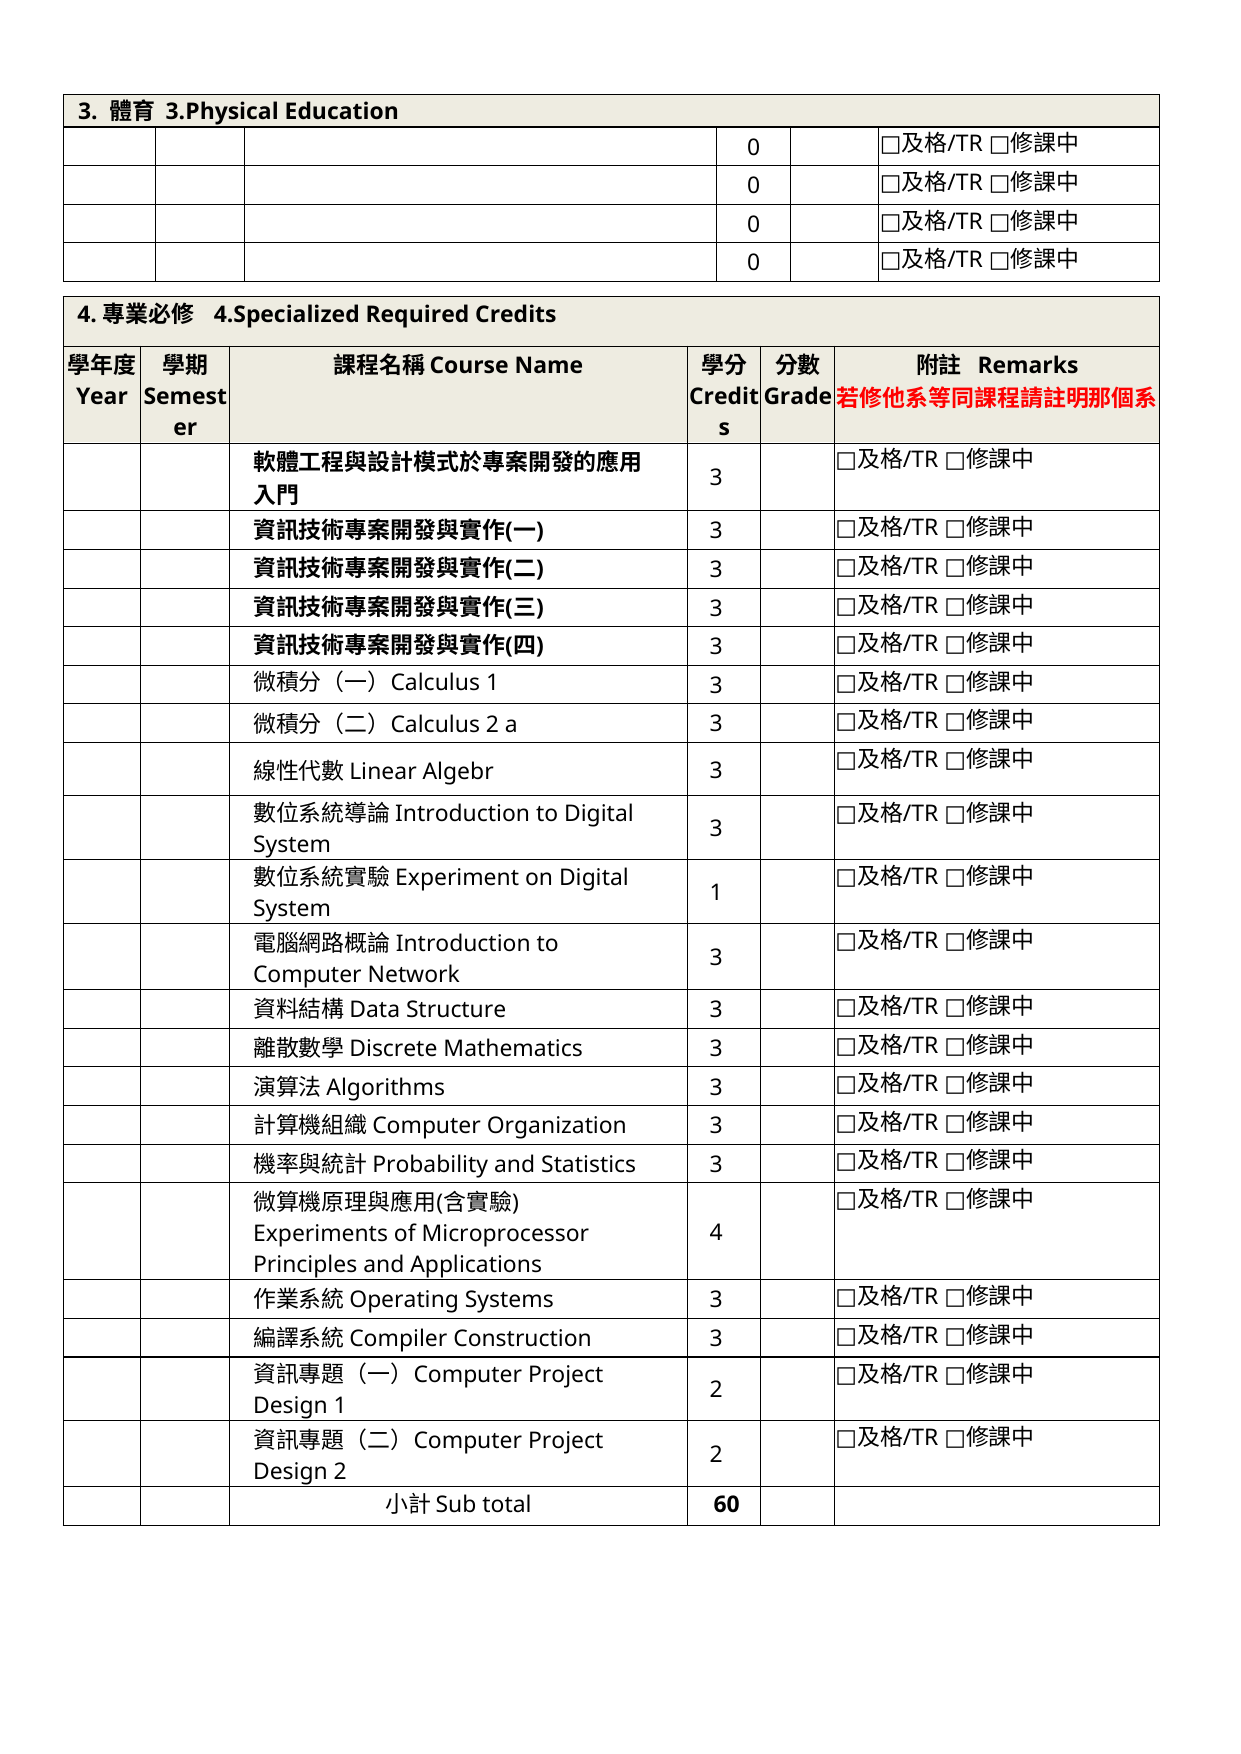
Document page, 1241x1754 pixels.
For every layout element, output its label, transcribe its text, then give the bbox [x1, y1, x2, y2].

table_cell [141, 1067, 229, 1105]
table_cell □及格/TR □修課中 [835, 1145, 1159, 1182]
table_cell [141, 1421, 229, 1486]
table_cell [64, 444, 140, 510]
table_cell [64, 128, 155, 165]
table_cell 微算機原理與應用(含實驗) Experiments of Microprocessor Principles and Applications [230, 1183, 687, 1279]
table_cell [761, 1487, 834, 1525]
table_cell □及格/TR □修課中 [835, 550, 1159, 587]
table_cell □及格/TR □修課中 [835, 990, 1159, 1028]
table_cell □及格/TR □修課中 [879, 128, 1159, 165]
table_cell 資訊技術專案開發與實作(四) [230, 627, 687, 664]
table_cell [141, 1280, 229, 1318]
table_cell [156, 205, 244, 242]
table_cell [761, 1183, 834, 1279]
table_cell [141, 1319, 229, 1356]
table_cell 分數 Grade [761, 347, 834, 442]
table_cell [761, 1106, 834, 1143]
table_cell 2 [688, 1358, 760, 1420]
table_cell [761, 1067, 834, 1105]
table_cell 3 [688, 1280, 760, 1318]
table_cell [64, 589, 140, 626]
table_cell 演算法Algorithms [230, 1067, 687, 1105]
table_header 3. 體育 3.Physical Education [64, 95, 1159, 126]
table_cell [141, 1183, 229, 1279]
table_cell [761, 1145, 834, 1182]
table_cell [761, 589, 834, 626]
table_cell [141, 796, 229, 859]
table_cell [64, 860, 140, 923]
table_cell [761, 704, 834, 742]
table_cell 學年度 Year [64, 347, 140, 442]
table_cell 3 [688, 704, 760, 742]
table_cell □及格/TR □修課中 [835, 1280, 1159, 1318]
table_cell 3 [688, 444, 760, 510]
table_cell □及格/TR □修課中 [835, 1319, 1159, 1356]
table_cell [761, 1421, 834, 1486]
table_cell □及格/TR □修課中 [835, 666, 1159, 703]
table_cell [64, 743, 140, 795]
table_cell □及格/TR □修課中 [879, 205, 1159, 242]
table_cell 小計Sub total [230, 1487, 687, 1525]
table_cell □及格/TR □修課中 [835, 860, 1159, 923]
table_cell 3 [688, 924, 760, 989]
table_cell 3 [688, 589, 760, 626]
table_cell [141, 924, 229, 989]
table_cell □及格/TR □修課中 [835, 1067, 1159, 1105]
table_cell [64, 627, 140, 664]
table_cell [791, 205, 878, 242]
table_cell [791, 166, 878, 204]
table_cell □及格/TR □修課中 [835, 627, 1159, 664]
table_cell 資訊專題（二）Computer Project Design 2 [230, 1421, 687, 1486]
table_cell 3 [688, 550, 760, 587]
table_cell [245, 243, 716, 281]
table_cell [761, 1029, 834, 1066]
table_cell [64, 796, 140, 859]
table_cell [141, 860, 229, 923]
table_header 4. 專業必修 4.Specialized Required Credits [64, 297, 1159, 346]
table_cell 3 [688, 796, 760, 859]
table_cell [761, 1319, 834, 1356]
table_cell [141, 550, 229, 587]
table_cell 編譯系統Compiler Construction [230, 1319, 687, 1356]
table_cell [64, 550, 140, 587]
table_cell 1 [688, 860, 760, 923]
table_cell 機率與統計Probability and Statistics [230, 1145, 687, 1182]
table_cell 3 [688, 1067, 760, 1105]
table_cell □及格/TR □修課中 [835, 704, 1159, 742]
table_cell [761, 666, 834, 703]
table_cell [761, 511, 834, 549]
table_cell 資料結構Data Structure [230, 990, 687, 1028]
table_cell [156, 128, 244, 165]
table_cell 3 [688, 666, 760, 703]
table_cell [761, 743, 834, 795]
table_cell □及格/TR □修課中 [835, 511, 1159, 549]
table_cell 資訊專題（一）Computer Project Design 1 [230, 1358, 687, 1420]
table_cell [64, 243, 155, 281]
table_cell 60 [688, 1487, 760, 1525]
table_cell [245, 166, 716, 204]
table_cell [141, 743, 229, 795]
table_cell [141, 990, 229, 1028]
table_cell [761, 924, 834, 989]
table_cell 數位系統實驗Experiment on Digital System [230, 860, 687, 923]
table_cell [761, 990, 834, 1028]
table_cell [64, 1029, 140, 1066]
table_cell [141, 1029, 229, 1066]
table_cell [64, 1487, 140, 1525]
table_cell 數位系統導論Introduction to Digital System [230, 796, 687, 859]
table_cell [761, 860, 834, 923]
table_cell 3 [688, 743, 760, 795]
table_cell □及格/TR □修課中 [835, 1183, 1159, 1279]
table_cell 計算機組織Computer Organization [230, 1106, 687, 1143]
table_cell [141, 1487, 229, 1525]
table_cell □及格/TR □修課中 [835, 1029, 1159, 1066]
table_cell 3 [688, 1106, 760, 1143]
table_cell 微積分（一）Calculus 1 [230, 666, 687, 703]
table_cell [835, 1487, 1159, 1525]
table_cell [64, 990, 140, 1028]
table_cell [141, 589, 229, 626]
table_cell 3 [688, 1029, 760, 1066]
table_cell [156, 243, 244, 281]
table_cell [141, 511, 229, 549]
table_cell [761, 796, 834, 859]
table_cell [141, 704, 229, 742]
table_cell [761, 627, 834, 664]
table_cell 2 [688, 1421, 760, 1486]
table_cell □及格/TR □修課中 [879, 243, 1159, 281]
table_cell [64, 1106, 140, 1143]
table_cell [761, 1358, 834, 1420]
table_cell [64, 1319, 140, 1356]
table_cell [64, 1358, 140, 1420]
table_cell □及格/TR □修課中 [835, 1358, 1159, 1420]
table_cell [245, 205, 716, 242]
table_cell 微積分（二）Calculus 2 a [230, 704, 687, 742]
table_cell 線性代數Linear Algebr [230, 743, 687, 795]
table_cell [141, 1106, 229, 1143]
table_cell 3 [688, 990, 760, 1028]
table_cell [141, 666, 229, 703]
table_cell 資訊技術專案開發與實作(二) [230, 550, 687, 587]
table_cell 0 [717, 166, 790, 204]
table_cell [64, 1183, 140, 1279]
table_cell 作業系統Operating Systems [230, 1280, 687, 1318]
table_cell [64, 704, 140, 742]
table_cell □及格/TR □修課中 [835, 924, 1159, 989]
table_cell [141, 627, 229, 664]
table_cell 離散數學Discrete Mathematics [230, 1029, 687, 1066]
table_cell 3 [688, 627, 760, 664]
table_cell [761, 1280, 834, 1318]
table_cell [64, 1421, 140, 1486]
table_cell 3 [688, 1145, 760, 1182]
table_cell [141, 444, 229, 510]
table_cell [64, 1067, 140, 1105]
table_cell 4 [688, 1183, 760, 1279]
table_cell [761, 444, 834, 510]
table_cell 資訊技術專案開發與實作(一) [230, 511, 687, 549]
table_cell [156, 166, 244, 204]
table_cell □及格/TR □修課中 [835, 1421, 1159, 1486]
table_cell □及格/TR □修課中 [835, 444, 1159, 510]
table_cell [791, 128, 878, 165]
table_cell □及格/TR □修課中 [835, 589, 1159, 626]
table_cell □及格/TR □修課中 [835, 796, 1159, 859]
table_cell [64, 1145, 140, 1182]
table_cell 資訊技術專案開發與實作(三) [230, 589, 687, 626]
table_cell [64, 666, 140, 703]
table_cell 課程名稱Course Name [230, 347, 687, 442]
table_cell [761, 550, 834, 587]
table_cell □及格/TR □修課中 [835, 743, 1159, 795]
table_cell □及格/TR □修課中 [879, 166, 1159, 204]
table_cell [64, 924, 140, 989]
table_cell [64, 205, 155, 242]
table_cell 學期 Semester [141, 347, 229, 442]
table_cell 3 [688, 1319, 760, 1356]
table_cell [141, 1358, 229, 1420]
table_cell 0 [717, 205, 790, 242]
table_cell [791, 243, 878, 281]
table_cell 軟體工程與設計模式於專案開發的應用入門 [230, 444, 687, 510]
table_cell 0 [717, 128, 790, 165]
table_cell □及格/TR □修課中 [835, 1106, 1159, 1143]
table_cell 3 [688, 511, 760, 549]
table_cell [64, 511, 140, 549]
table_cell 附註 Remarks 若修他系等同課程請註明那個系 [835, 347, 1159, 442]
table_cell [141, 1145, 229, 1182]
table_cell 0 [717, 243, 790, 281]
table_cell 學分 Credits [688, 347, 760, 442]
table_cell [245, 128, 716, 165]
table_cell [64, 166, 155, 204]
table_cell 電腦網路概論 Introduction to Computer Network [230, 924, 687, 989]
table_cell [64, 1280, 140, 1318]
